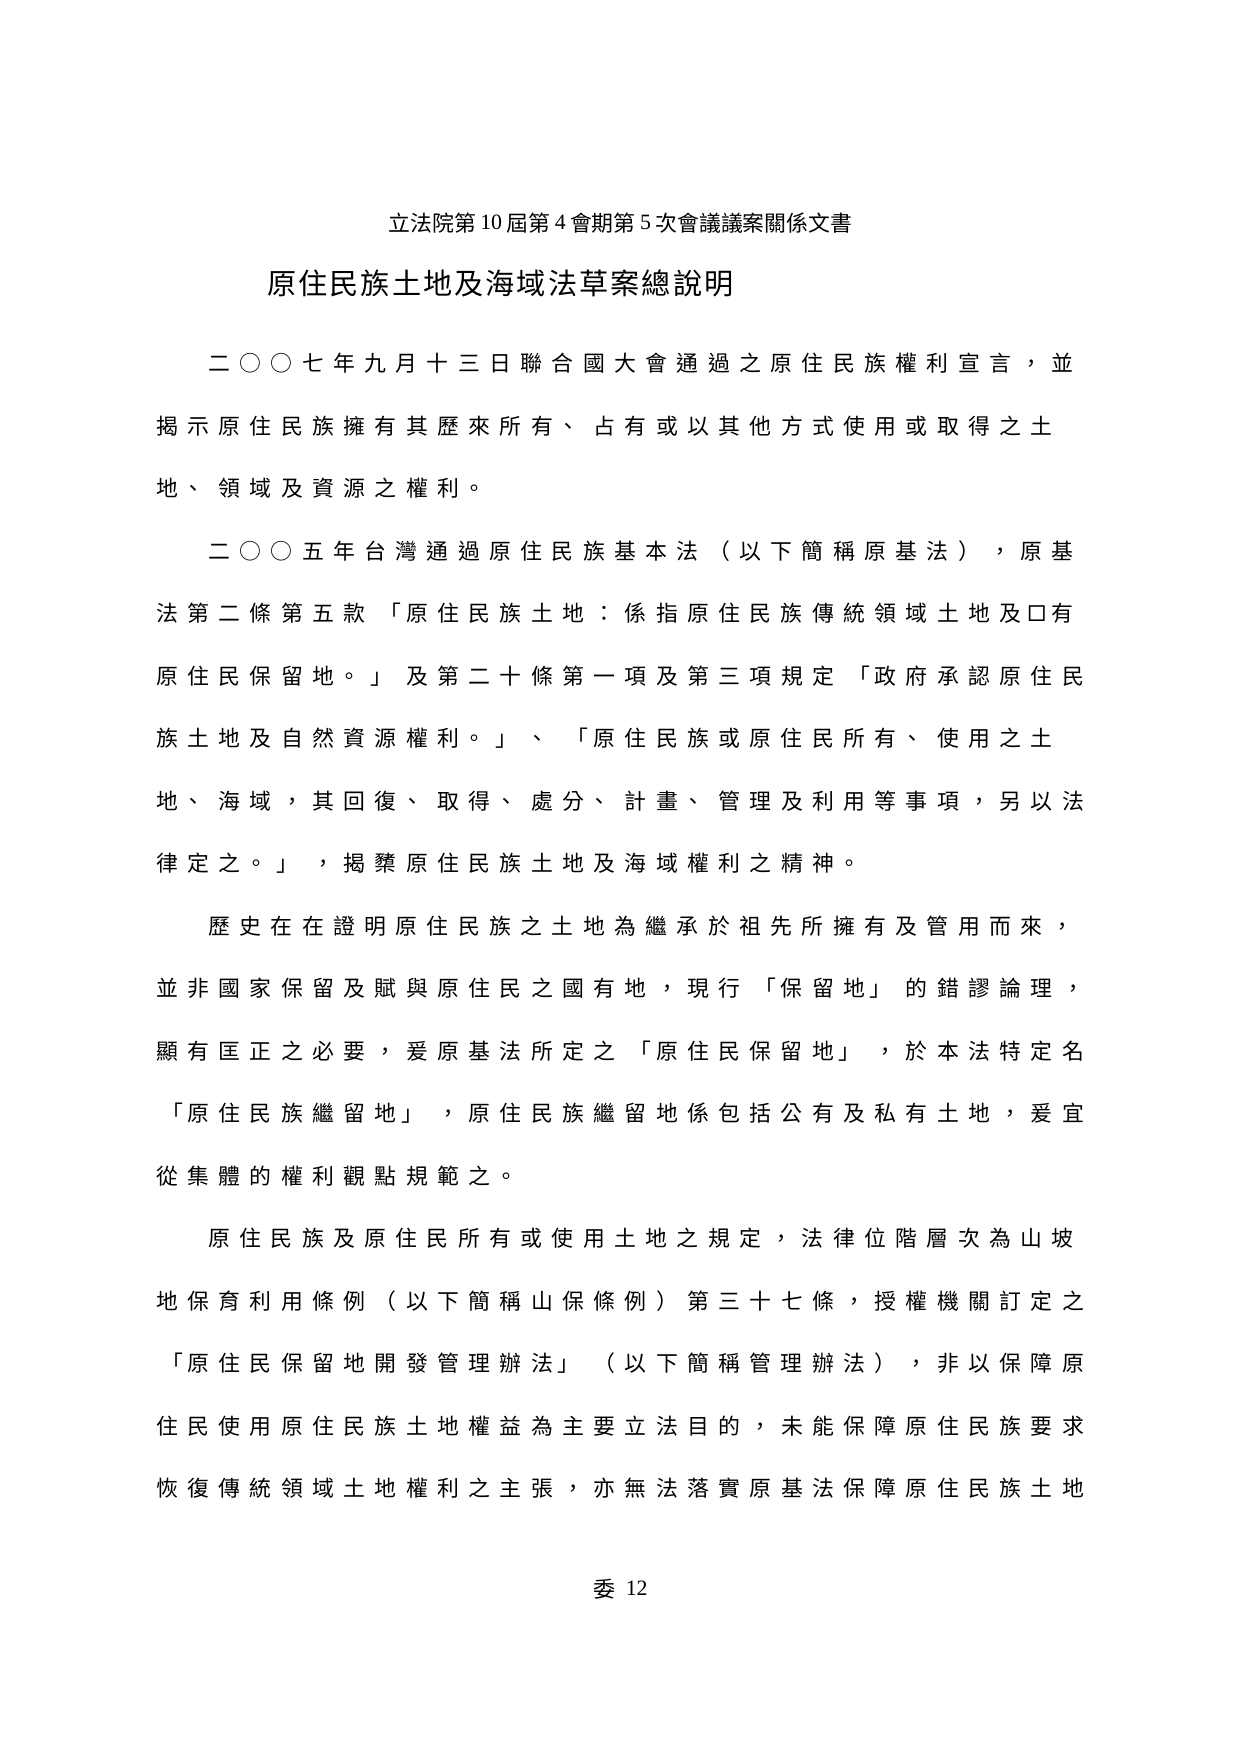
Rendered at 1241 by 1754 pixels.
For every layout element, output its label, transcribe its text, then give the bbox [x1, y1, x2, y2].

text 二○○七年九月十三日聯合國大會通過之原住民族權利宣言，並揭示原住民族擁有其歷來所有、占有或以其他方式使用或取得之土地、領域及資源之權利。 [151, 331, 1089, 518]
text 原住民族土地及海域法草案總說明 [261, 251, 1089, 313]
text 歷史在在證明原住民族之土地為繼承於祖先所擁有及管用而來，並非國家保留及賦與原住民之國有地，現行「保留地」的錯謬論理，顯有匡正之必要，爰原基法所定之「原住民保留地」，於本法特定名「原住民族繼留地」，原住民族繼留地係包括公有及私有土地，爰宜從集體的權利觀點規範之。 [151, 893, 1089, 1206]
text 原住民族及原住民所有或使用土地之規定，法律位階層次為山坡地保育利用條例（以下簡稱山保條例）第三十七條，授權機關訂定之「原住民保留地開發管理辦法」（以下簡稱管理辦法），非以保障原住民使用原住民族土地權益為主要立法目的，未能保障原住民族要求恢復傳統領域土地權利之主張，亦無法落實原基法保障原住民族土地 [151, 1206, 1089, 1518]
text 二○○五年台灣通過原住民族基本法（以下簡稱原基法），原基法第二條第五款「原住民族土地：係指原住民族傳統領域土地及有原住民保留地。」及第二十條第一項及第三項規定「政府承認原住民族土地及自然資源權利。」、「原住民族或原住民所有、使用之土地、海域，其回復、取得、處分、計畫、管理及利用等事項，另以法律定之。」，揭櫫原住民族土地及海域權利之精神。 [151, 518, 1089, 893]
